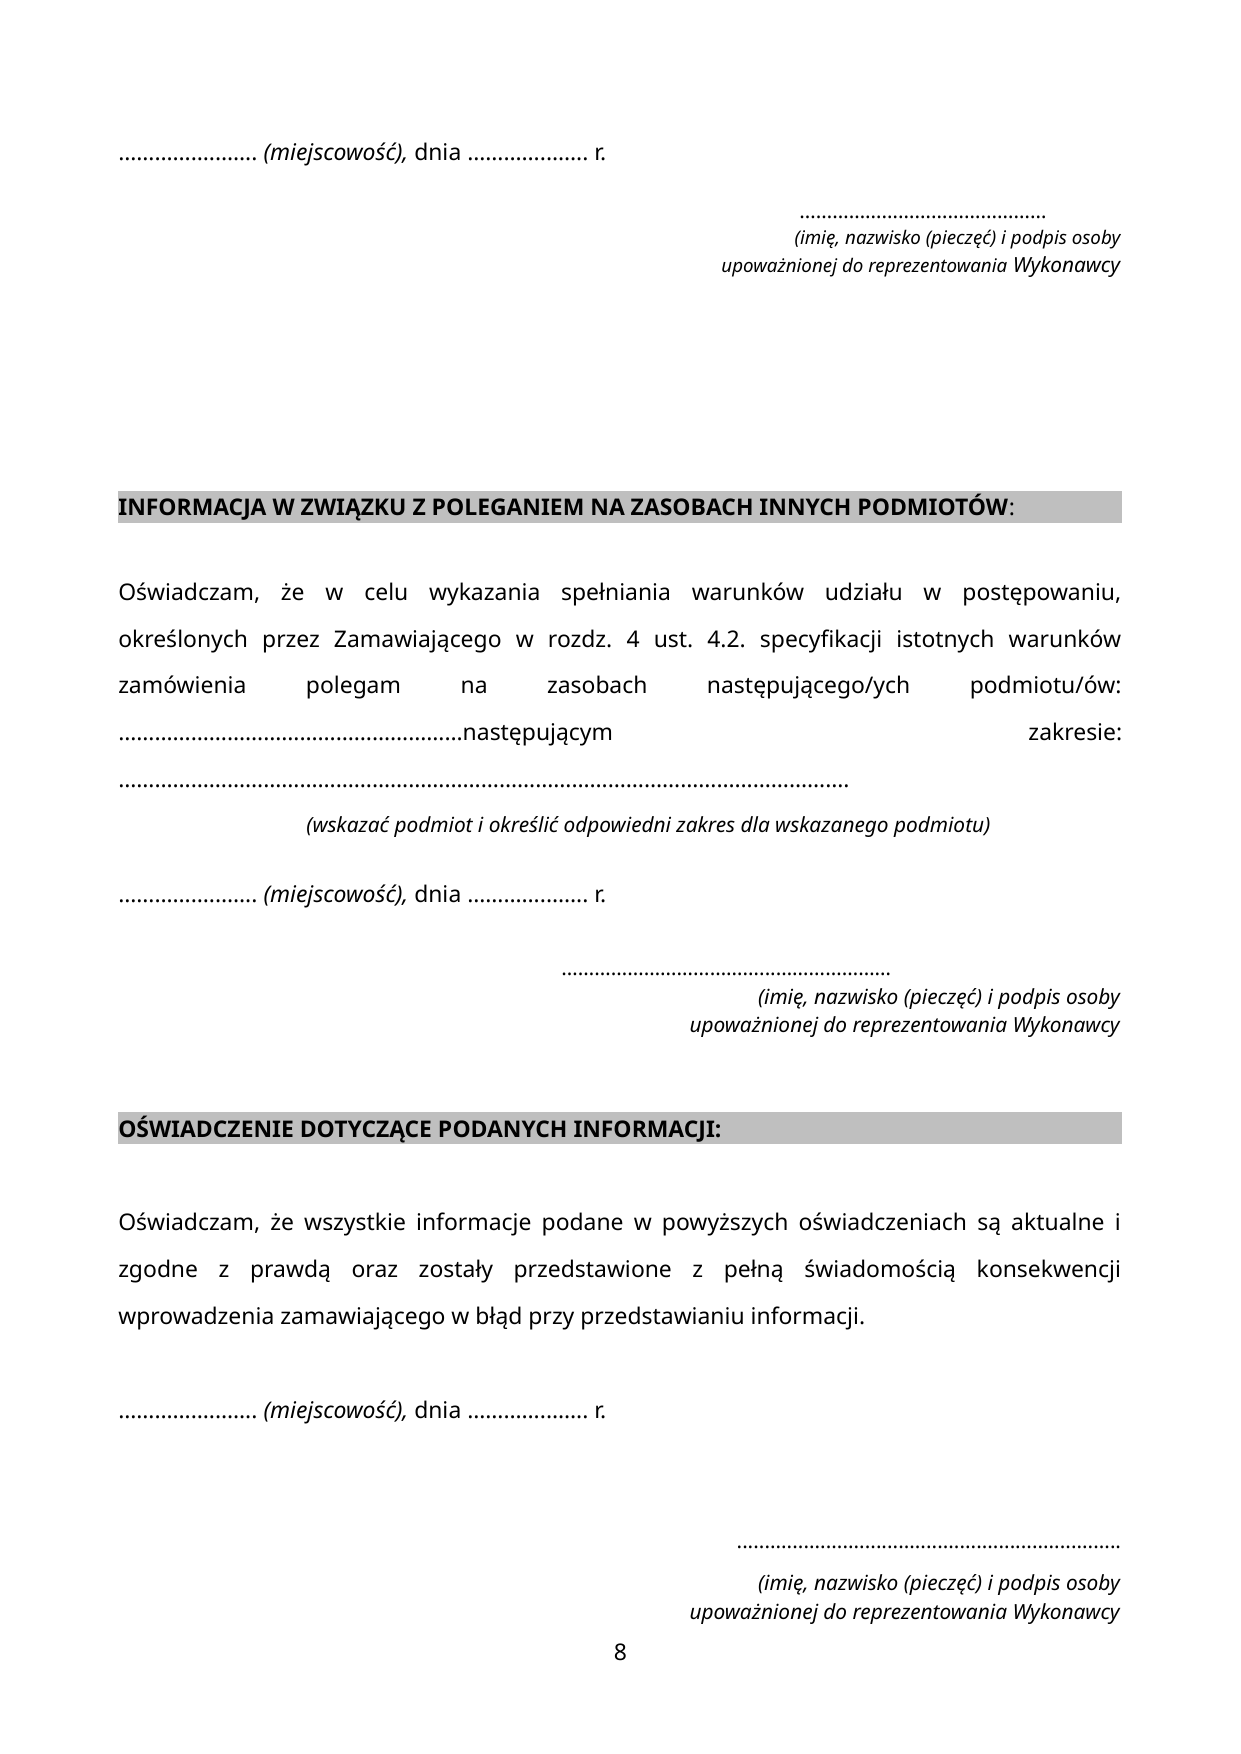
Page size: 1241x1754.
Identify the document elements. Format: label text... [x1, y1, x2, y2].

text …………….……. (miejscowość), dnia ………….……. r. [118, 1394, 1122, 1425]
text (imię, nazwisko (pieczęć) i podpis osoby [118, 224, 1122, 250]
text upoważnionej do reprezentowania Wykonawcy [118, 250, 1122, 278]
text Oświadczam, że w celu wykazania spełniania warunków udziału w postępowaniu, określonych przez Zamawiającego w rozdz. 4 ust. 4.2. specyfikacji istotnych warunków zamówienia polegam na zasobach następującego/ych podmiotu/ów:…………………………………………………następującym zakresie:…………………………………………………………………………………………………………. [118, 576, 1122, 794]
text upoważnionej do reprezentowania Wykonawcy [118, 1010, 1122, 1039]
text Oświadczam, że wszystkie informacje podane w powyższych oświadczeniach są aktualne i zgodne z prawdą oraz zostały przedstawione z pełną świadomością konsekwencji wprowadzenia zamawiającego w błąd przy przedstawianiu informacji. [118, 1206, 1122, 1331]
text …………….……. (miejscowość), dnia ………….……. r. [118, 878, 1181, 909]
text (wskazać podmiot i określić odpowiedni zakres dla wskazanego podmiotu) [118, 810, 1181, 838]
text ………………………………...………………… [118, 925, 1181, 982]
text OŚWIADCZENIE DOTYCZĄCE PODANYCH INFORMACJI: [118, 1112, 1122, 1144]
text ..................................................................... [118, 1526, 1122, 1554]
text upoważnionej do reprezentowania Wykonawcy [118, 1597, 1122, 1625]
text …………….……. (miejscowość), dnia ………….……. r. [118, 136, 1122, 167]
text (imię, nazwisko (pieczęć) i podpis osoby [118, 1568, 1122, 1597]
text INFORMACJA W ZWIĄZKU Z POLEGANIEM NA ZASOBACH INNYCH PODMIOTÓW: [118, 491, 1122, 523]
text (imię, nazwisko (pieczęć) i podpis osoby [118, 982, 1122, 1010]
text ……………………………...……… [709, 196, 1122, 224]
